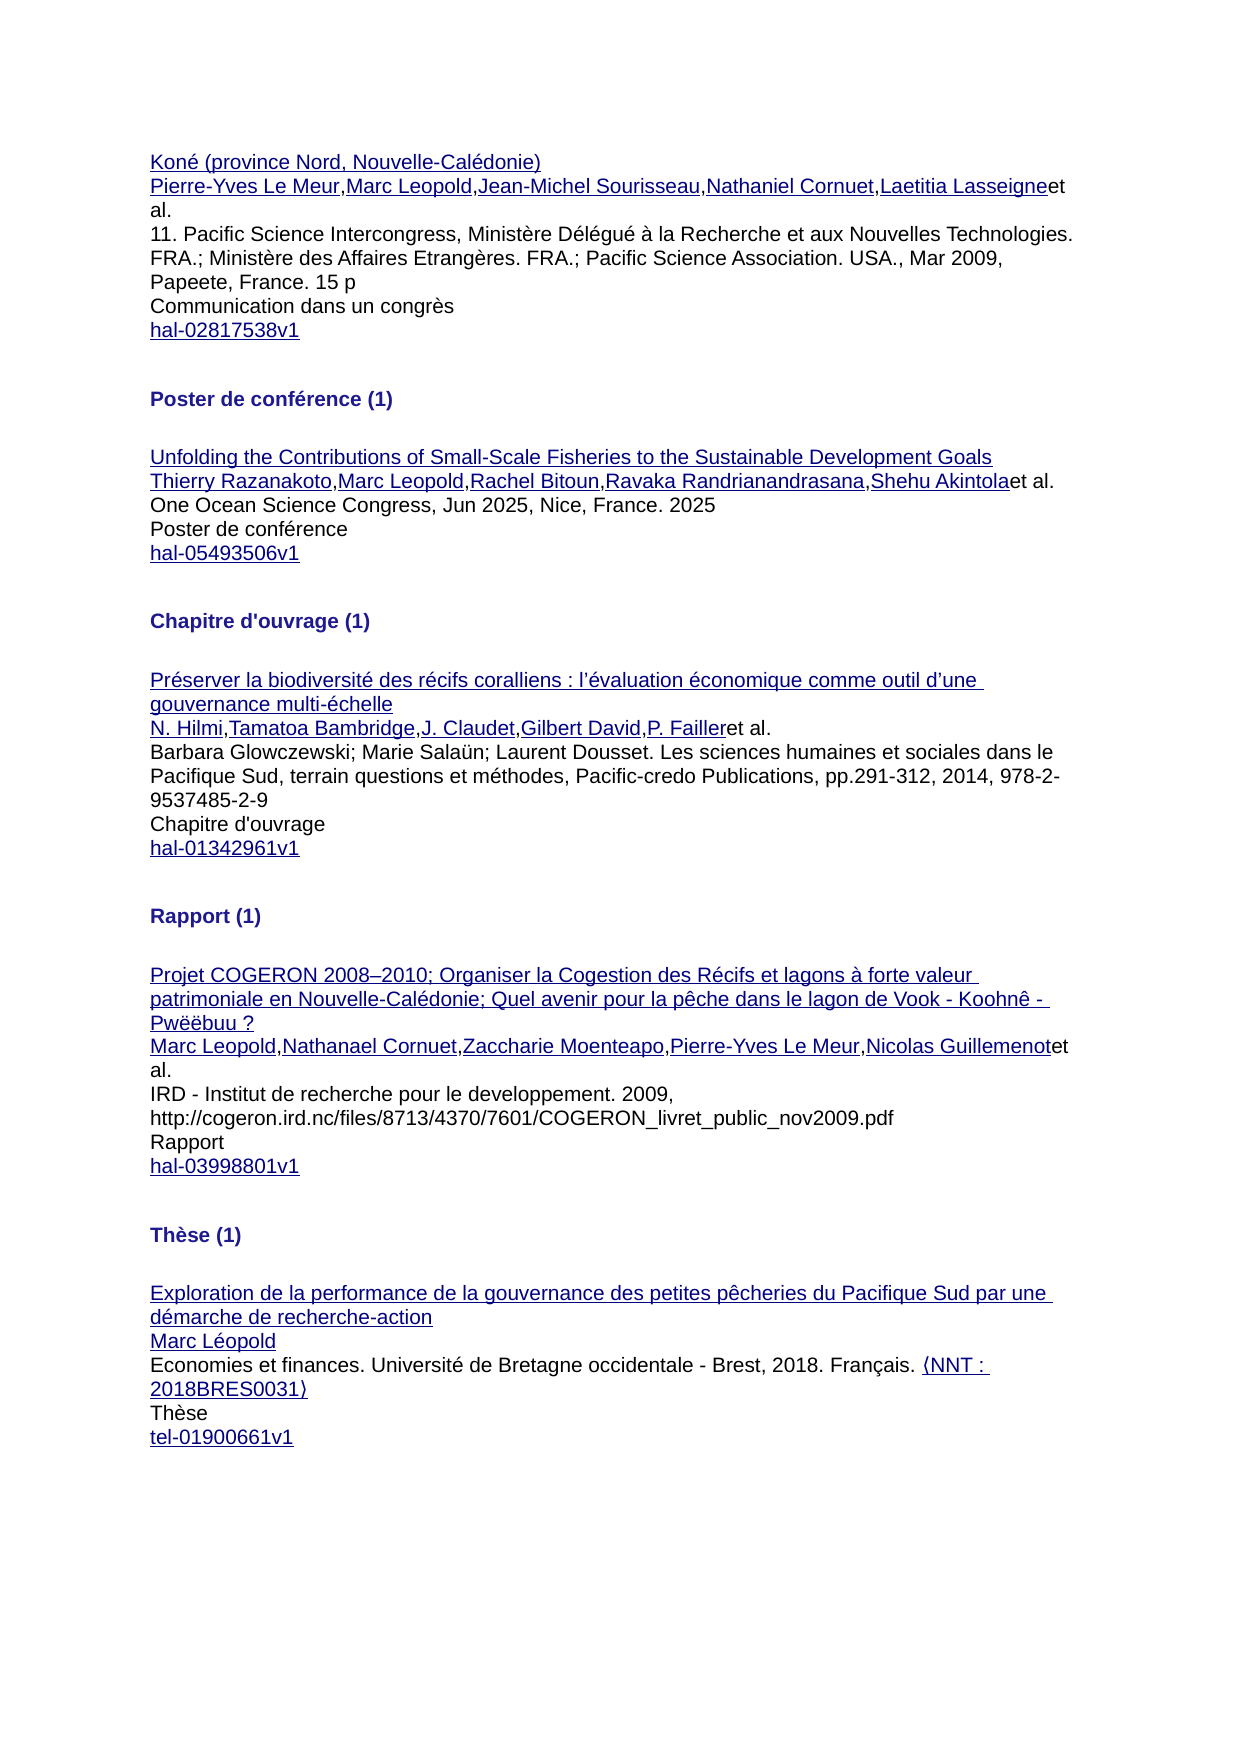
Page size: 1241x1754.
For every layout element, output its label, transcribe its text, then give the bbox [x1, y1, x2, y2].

subtitle Poster de conférence (1) [150, 386, 1090, 410]
subtitle Rapport (1) [150, 904, 1090, 928]
table_header Unfolding the Contributions of Small-Scale Fisheries to the Sustainable Development Goals Thierry Razanakoto,Marc Leopold,Rachel Bitoun,Ravaka Randrianandrasana,Shehu Akintolaet al. One Ocean Science Congress, Jun 2025, Nice, France. 2025 Poster de conférence hal-05493506v1 [150, 445, 1090, 564]
subtitle Chapitre d'ouvrage (1) [150, 609, 1090, 633]
table_header Projet COGERON 2008–2010; Organiser la Cogestion des Récifs et lagons à forte valeur patrimoniale en Nouvelle-Calédonie; Quel avenir pour la pêche dans le lagon de Vook - Koohnê - Pwëëbuu ? Marc Leopold,Nathanael Cornuet,Zaccharie Moenteapo,Pierre-Yves Le Meur,Nicolas Guillemenotet al. IRD - Institut de recherche pour le developpement. 2009, http://cogeron.ird.nc/files/8713/4370/7601/COGERON_livret_public_nov2009.pdf Rapport hal-03998801v1 [150, 963, 1090, 1178]
table_cell Participation, usages, appropriation : la gestion des ressources marines côtières dans la région de Koné (province Nord, Nouvelle-Calédonie) Pierre-Yves Le Meur,Marc Leopold,Jean-Michel Sourisseau,Nathaniel Cornuet,Laetitia Lasseigneet al. 11. Pacific Science Intercongress, Ministère Délégué à la Recherche et aux Nouvelles Technologies. FRA.; Ministère des Affaires Etrangères. FRA.; Pacific Science Association. USA., Mar 2009, Papeete, France. 15 p Communication dans un congrès hal-02817538v1 [150, 150, 1090, 342]
subtitle Thèse (1) [150, 1223, 1090, 1247]
table_header Préserver la biodiversité des récifs coralliens : l’évaluation économique comme outil d’une gouvernance multi-échelle N. Hilmi,Tamatoa Bambridge,J. Claudet,Gilbert David,P. Failleret al. Barbara Glowczewski; Marie Salaün; Laurent Dousset. Les sciences humaines et sociales dans le Pacifique Sud, terrain questions et méthodes, Pacific-credo Publications, pp.291-312, 2014, 978-2-9537485-2-9 Chapitre d'ouvrage hal-01342961v1 [150, 668, 1090, 859]
table_header Exploration de la performance de la gouvernance des petites pêcheries du Pacifique Sud par une démarche de recherche-action Marc Léopold Economies et finances. Université de Bretagne occidentale - Brest, 2018. Français. ⟨NNT : 2018BRES0031⟩ Thèse tel-01900661v1 [150, 1281, 1090, 1449]
